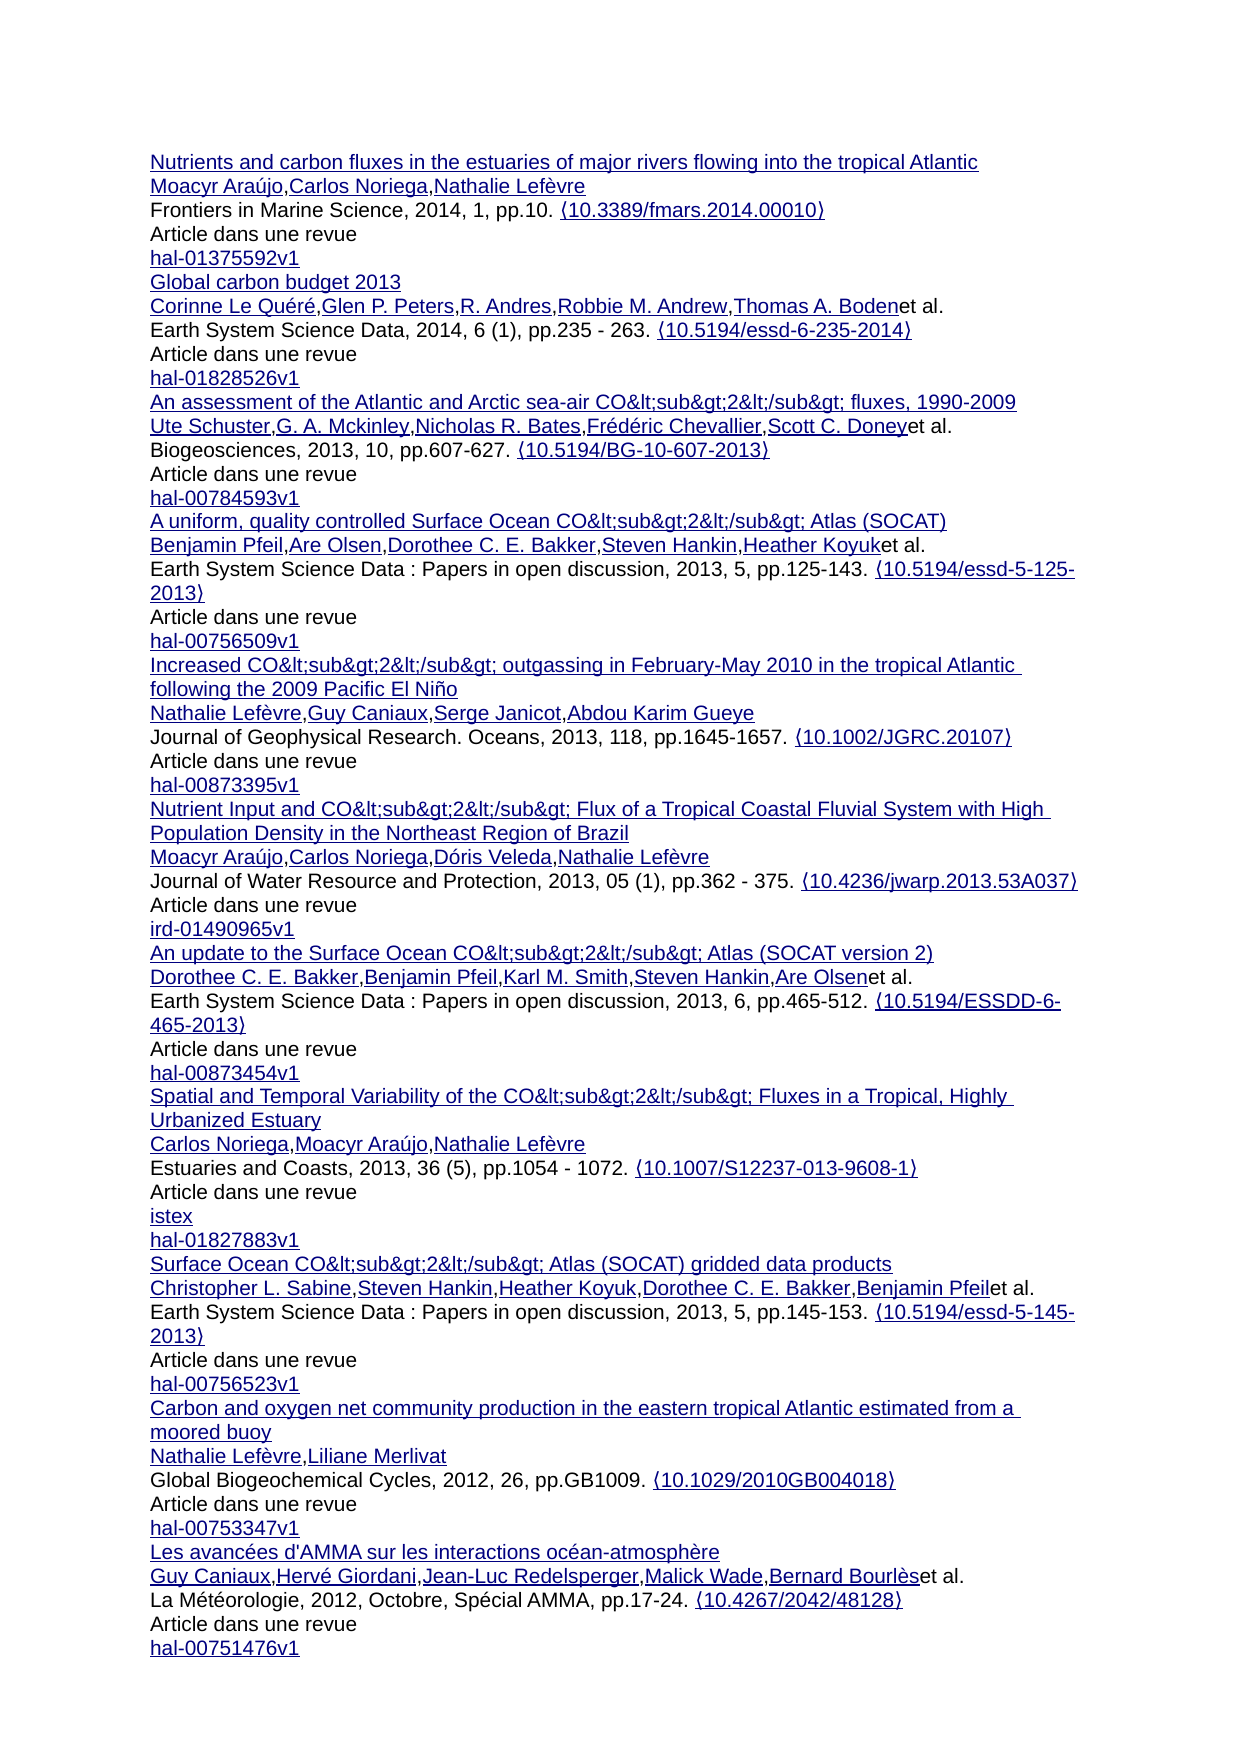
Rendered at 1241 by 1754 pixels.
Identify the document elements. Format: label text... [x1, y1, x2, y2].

table_cell An assessment of the Atlantic and Arctic sea-air CO&lt;sub&gt;2&lt;/sub&gt; fluxes, 1990-2009 Ute Schuster,G. A. Mckinley,Nicholas R. Bates,Frédéric Chevallier,Scott C. Doneyet al. Biogeosciences, 2013, 10, pp.607-627. ⟨10.5194/BG-10-607-2013⟩ Article dans une revue hal-00784593v1 [150, 390, 1090, 509]
table_cell Global carbon budget 2013 Corinne Le Quéré,Glen P. Peters,R. Andres,Robbie M. Andrew,Thomas A. Bodenet al. Earth System Science Data, 2014, 6 (1), pp.235 - 263. ⟨10.5194/essd-6-235-2014⟩ Article dans une revue hal-01828526v1 [150, 270, 1090, 389]
table_cell Nutrient Input and CO&lt;sub&gt;2&lt;/sub&gt; Flux of a Tropical Coastal Fluvial System with High Population Density in the Northeast Region of Brazil Moacyr Araújo,Carlos Noriega,Dóris Veleda,Nathalie Lefèvre Journal of Water Resource and Protection, 2013, 05 (1), pp.362 - 375. ⟨10.4236/jwarp.2013.53A037⟩ Article dans une revue ird-01490965v1 [150, 797, 1090, 941]
table_cell Spatial and Temporal Variability of the CO&lt;sub&gt;2&lt;/sub&gt; Fluxes in a Tropical, Highly Urbanized Estuary Carlos Noriega,Moacyr Araújo,Nathalie Lefèvre Estuaries and Coasts, 2013, 36 (5), pp.1054 - 1072. ⟨10.1007/S12237-013-9608-1⟩ Article dans une revue istex hal-01827883v1 [150, 1084, 1090, 1252]
table_cell An update to the Surface Ocean CO&lt;sub&gt;2&lt;/sub&gt; Atlas (SOCAT version 2) Dorothee C. E. Bakker,Benjamin Pfeil,Karl M. Smith,Steven Hankin,Are Olsenet al. Earth System Science Data : Papers in open discussion, 2013, 6, pp.465-512. ⟨10.5194/ESSDD-6-465-2013⟩ Article dans une revue hal-00873454v1 [150, 941, 1090, 1084]
table_cell A uniform, quality controlled Surface Ocean CO&lt;sub&gt;2&lt;/sub&gt; Atlas (SOCAT) Benjamin Pfeil,Are Olsen,Dorothee C. E. Bakker,Steven Hankin,Heather Koyuket al. Earth System Science Data : Papers in open discussion, 2013, 5, pp.125-143. ⟨10.5194/essd-5-125-2013⟩ Article dans une revue hal-00756509v1 [150, 509, 1090, 653]
table_cell Surface Ocean CO&lt;sub&gt;2&lt;/sub&gt; Atlas (SOCAT) gridded data products Christopher L. Sabine,Steven Hankin,Heather Koyuk,Dorothee C. E. Bakker,Benjamin Pfeilet al. Earth System Science Data : Papers in open discussion, 2013, 5, pp.145-153. ⟨10.5194/essd-5-145-2013⟩ Article dans une revue hal-00756523v1 [150, 1252, 1090, 1396]
table_cell Les avancées d'AMMA sur les interactions océan-atmosphère Guy Caniaux,Hervé Giordani,Jean-Luc Redelsperger,Malick Wade,Bernard Bourlèset al. La Météorologie, 2012, Octobre, Spécial AMMA, pp.17-24. ⟨10.4267/2042/48128⟩ Article dans une revue hal-00751476v1 [150, 1540, 1090, 1659]
table_cell Nutrients and carbon fluxes in the estuaries of major rivers flowing into the tropical Atlantic Moacyr Araújo,Carlos Noriega,Nathalie Lefèvre Frontiers in Marine Science, 2014, 1, pp.10. ⟨10.3389/fmars.2014.00010⟩ Article dans une revue hal-01375592v1 [150, 150, 1090, 270]
table_cell Increased CO&lt;sub&gt;2&lt;/sub&gt; outgassing in February-May 2010 in the tropical Atlantic following the 2009 Pacific El Niño Nathalie Lefèvre,Guy Caniaux,Serge Janicot,Abdou Karim Gueye Journal of Geophysical Research. Oceans, 2013, 118, pp.1645-1657. ⟨10.1002/JGRC.20107⟩ Article dans une revue hal-00873395v1 [150, 653, 1090, 797]
table_cell Carbon and oxygen net community production in the eastern tropical Atlantic estimated from a moored buoy Nathalie Lefèvre,Liliane Merlivat Global Biogeochemical Cycles, 2012, 26, pp.GB1009. ⟨10.1029/2010GB004018⟩ Article dans une revue hal-00753347v1 [150, 1396, 1090, 1539]
